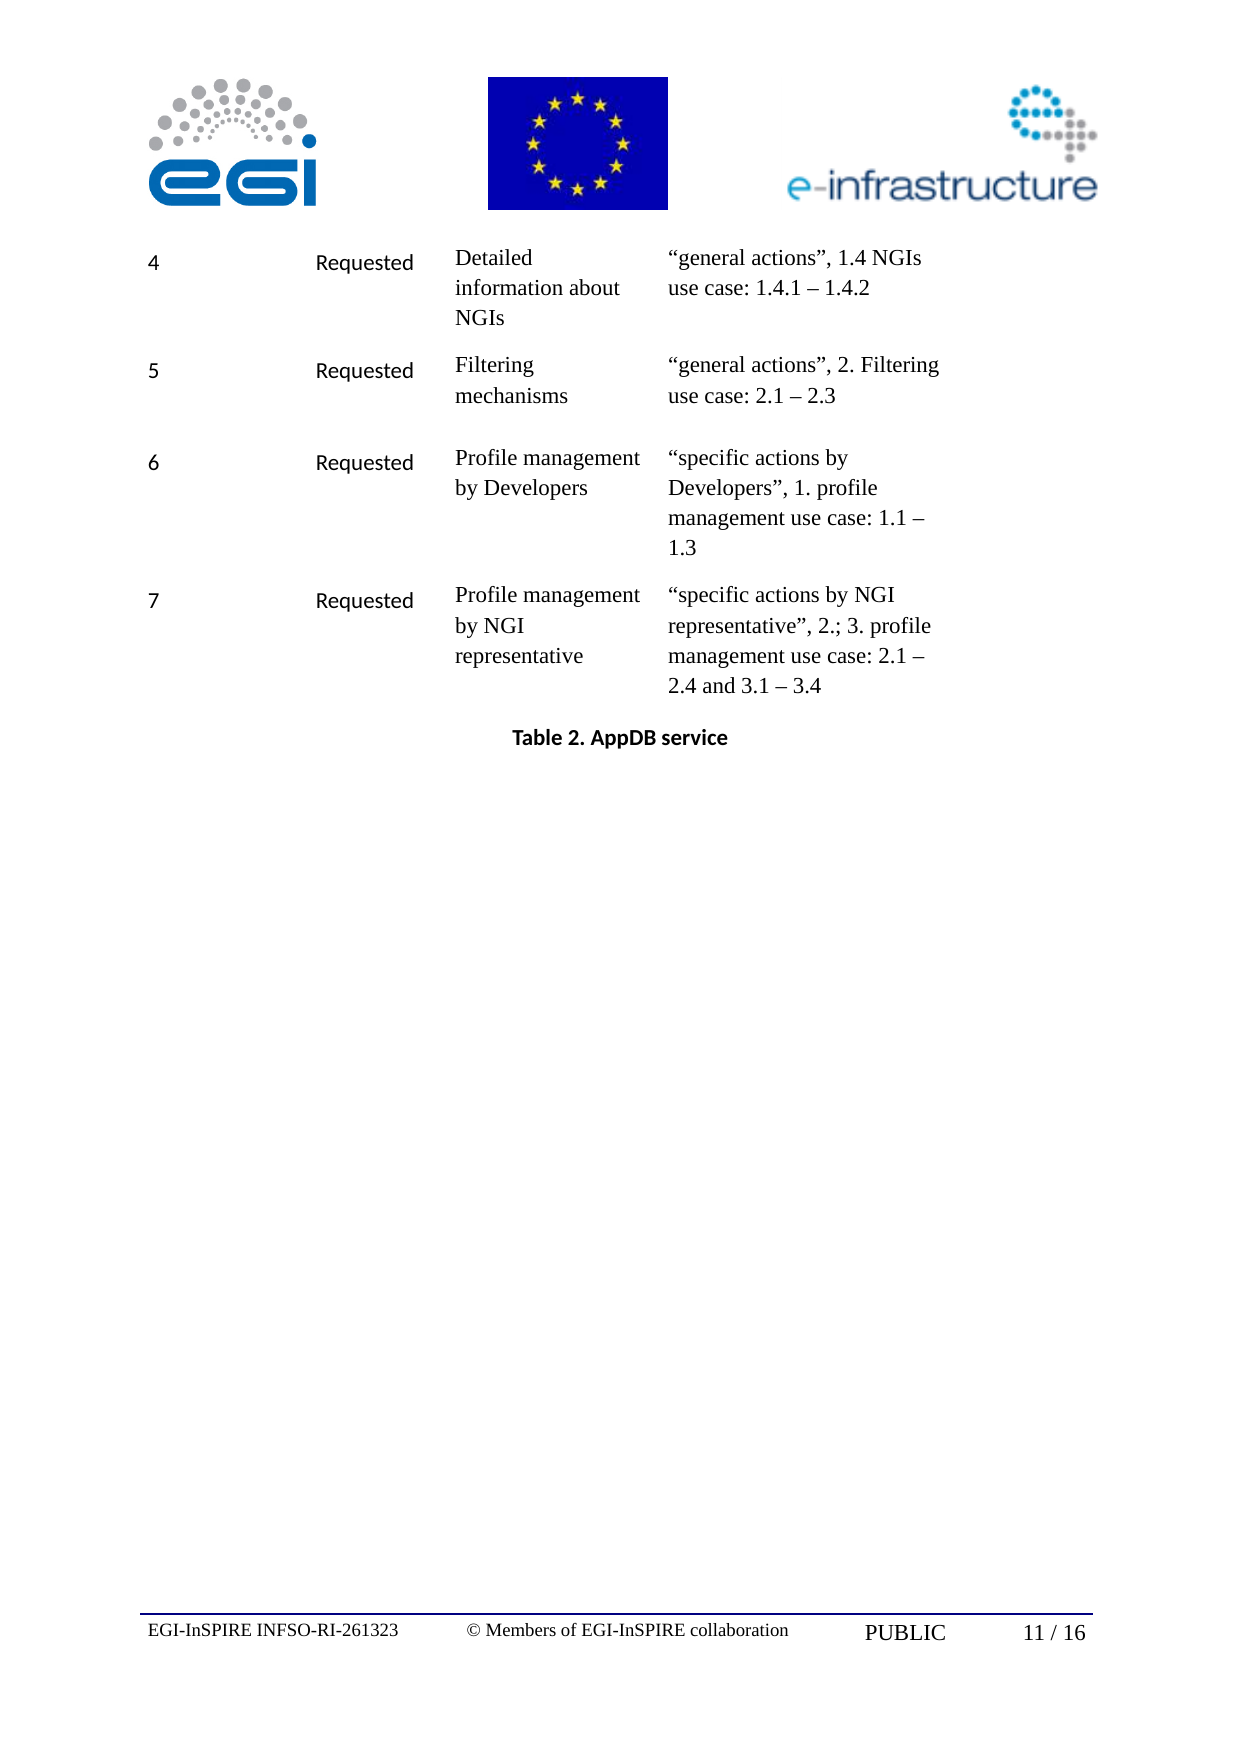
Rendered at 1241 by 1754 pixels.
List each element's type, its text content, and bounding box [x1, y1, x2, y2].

picture [780, 77, 1106, 210]
table_cell Requested [304, 444, 444, 582]
table_cell Requested [304, 582, 444, 719]
table_cell “specific actions by NGI representative”, 2.; 3. profile management use case: 2.1 – 2.4 and 3.1 – 3.4 [657, 582, 965, 719]
table_cell [965, 244, 1104, 352]
table_cell Profile management by NGI representative [444, 582, 657, 719]
table_cell 6 [136, 444, 196, 582]
table_cell “general actions”, 1.4 NGIs use case: 1.4.1 – 1.4.2 [657, 244, 965, 352]
table_cell [965, 582, 1104, 719]
table_cell [196, 352, 304, 444]
text Table 2. AppDB service [148, 723, 1092, 752]
table_cell “general actions”, 2. Filtering use case: 2.1 – 2.3 [657, 352, 965, 444]
table_cell “specific actions by Developers”, 1. profile management use case: 1.1 – 1.3 [657, 444, 965, 582]
table_cell [965, 352, 1104, 444]
table_cell Filtering mechanisms [444, 352, 657, 444]
table_cell [196, 582, 304, 719]
table_cell [965, 444, 1104, 582]
table_cell 7 [136, 582, 196, 719]
table_cell Requested [304, 244, 444, 352]
table_cell Requested [304, 352, 444, 444]
table_cell 5 [136, 352, 196, 444]
picture [147, 77, 318, 208]
table_cell 4 [136, 244, 196, 352]
table_cell Detailed information about NGIs [444, 244, 657, 352]
table_cell [196, 244, 304, 352]
table_cell [196, 444, 304, 582]
picture [488, 77, 668, 210]
table_cell Profile management by Developers [444, 444, 657, 582]
